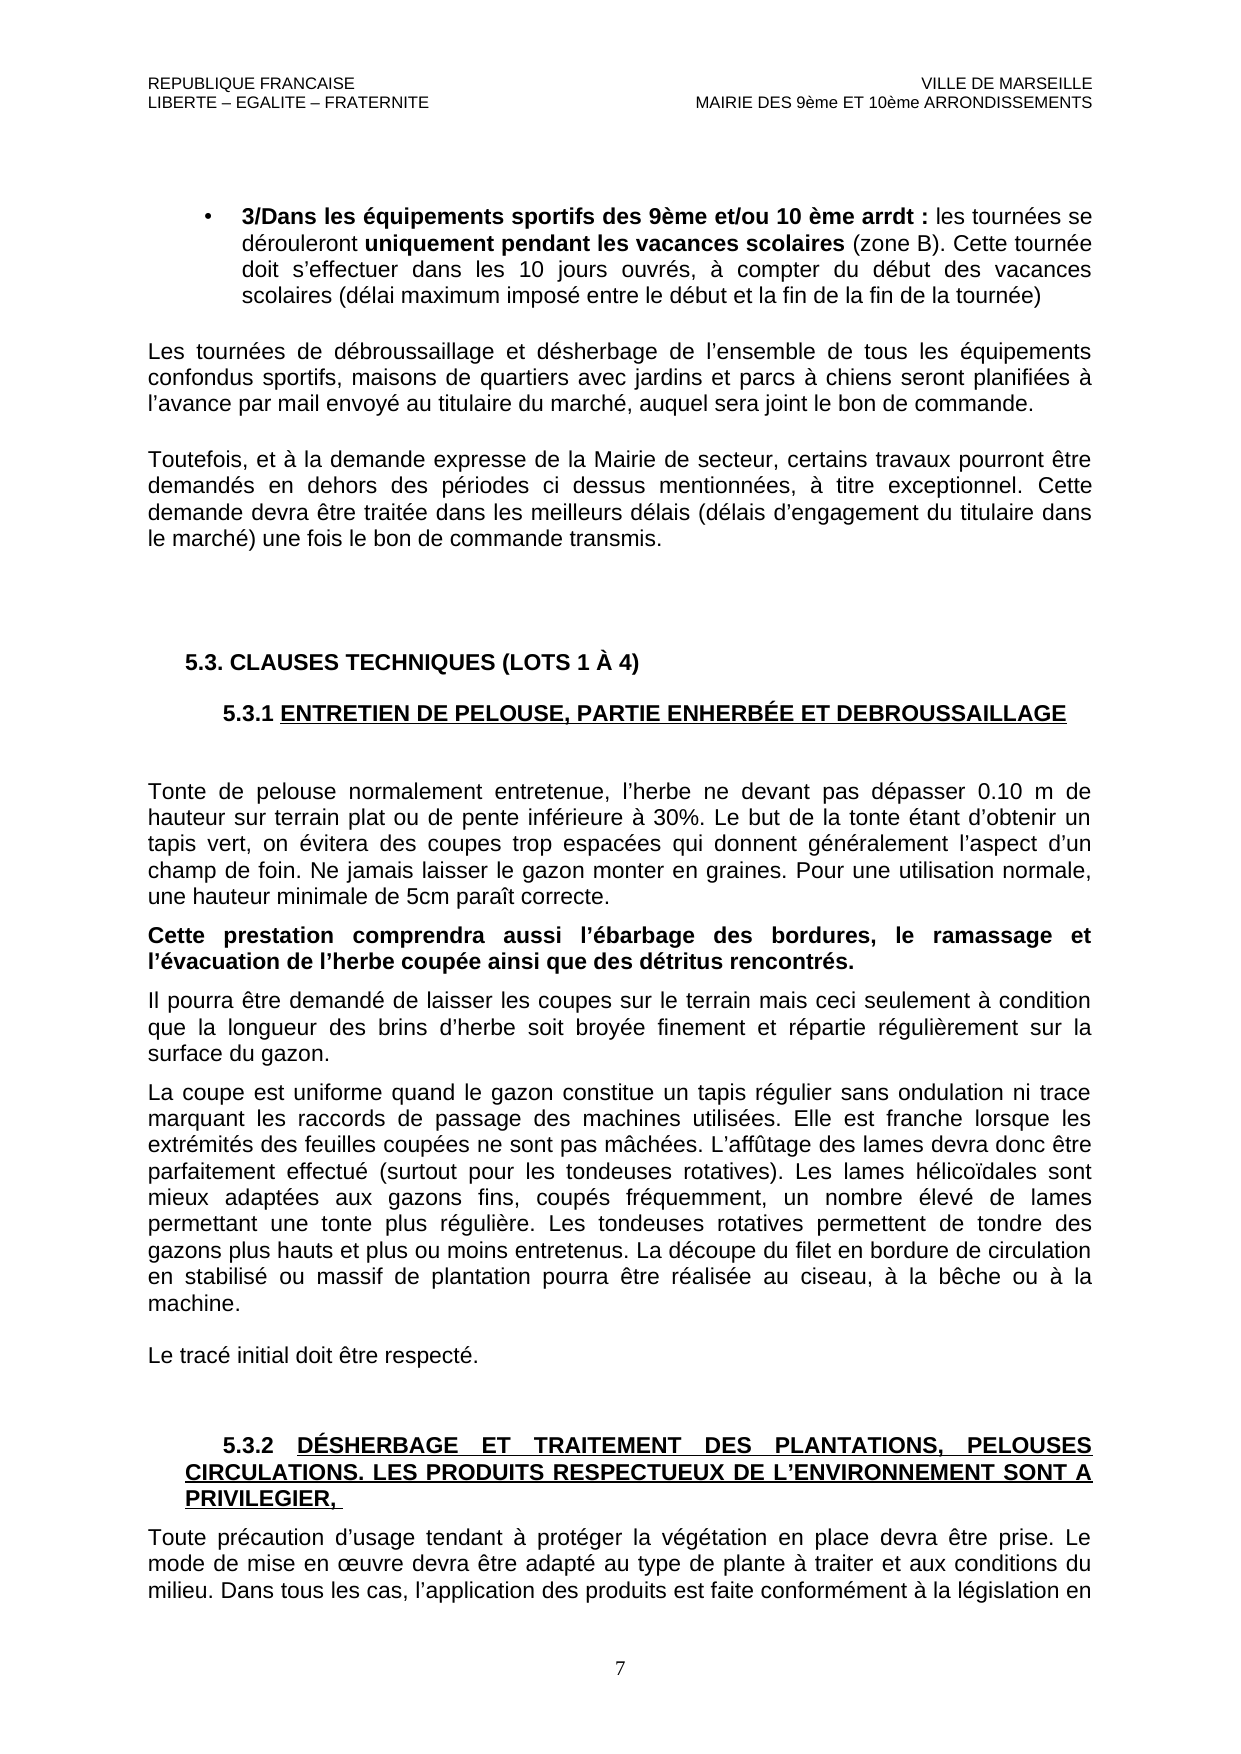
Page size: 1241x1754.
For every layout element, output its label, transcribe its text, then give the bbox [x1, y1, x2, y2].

text Toute précaution d’usage tendant à protéger la végétation en place devra être prise. Le mode de mise en œuvre devra être adapté au type de plante à traiter et aux conditions du milieu. Dans tous les cas, l’application des produits est faite conformément à la législation en [148, 1524, 1092, 1603]
subtitle 5.3. Clauses techniques (lots 1 à 4) [185, 648, 1092, 675]
text Toutefois, et à la demande expresse de la Mairie de secteur, certains travaux pourront être demandés en dehors des périodes ci dessus mentionnées, à titre exceptionnel. Cette demande devra être traitée dans les meilleurs délais (délais d’engagement du titulaire dans le marché) une fois le bon de commande transmis. [148, 446, 1092, 551]
text Tonte de pelouse normalement entretenue, l’herbe ne devant pas dépasser 0.10 m de hauteur sur terrain plat ou de pente inférieure à 30%. Le but de la tonte étant d’obtenir un tapis vert, on évitera des coupes trop espacées qui donnent généralement l’aspect d’un champ de foin. Ne jamais laisser le gazon monter en graines. Pour une utilisation normale, une hauteur minimale de 5cm paraît correcte. [148, 778, 1092, 909]
subtitle privilegier, [185, 1483, 1092, 1511]
text La coupe est uniforme quand le gazon constitue un tapis régulier sans ondulation ni trace marquant les raccords de passage des machines utilisées. Elle est franche lorsque les extrémités des feuilles coupées ne sont pas mâchées. L’affûtage des lames devra donc être parfaitement effectué (surtout pour les tondeuses rotatives). Les lames hélicoïdales sont mieux adaptées aux gazons fins, coupés fréquemment, un nombre élevé de lames permettant une tonte plus régulière. Les tondeuses rotatives permettent de tondre des gazons plus hauts et plus ou moins entretenus. La découpe du filet en bordure de circulation en stabilisé ou massif de plantation pourra être réalisée au ciseau, à la bêche ou à la machine. [148, 1079, 1092, 1316]
list 3/Dans les équipements sportifs des 9ème et/ou 10 ème arrdt : les tournées se dérouleront uniquement pendant les vacances scolaires (zone B). Cette tournée doit s’effectuer dans les 10 jours ouvrés, à compter du début des vacances scolaires (délai maximum imposé entre le début et la fin de la fin de la tournée) [204, 203, 1092, 308]
text Il pourra être demandé de laisser les coupes sur le terrain mais ceci seulement à condition que la longueur des brins d’herbe soit broyée finement et répartie régulièrement sur la surface du gazon. [148, 987, 1092, 1066]
text Cette prestation comprendra aussi l’ébarbage des bordures, le ramassage et l’évacuation de l’herbe coupée ainsi que des détritus rencontrés. [148, 922, 1092, 974]
list Les tournées de débroussaillage et désherbage de l’ensemble de tous les équipements confondus sportifs, maisons de quartiers avec jardins et parcs à chiens seront planifiées à l’avance par mail envoyé au titulaire du marché, auquel sera joint le bon de commande. [148, 338, 1092, 417]
text Le tracé initial doit être respecté. [148, 1342, 1092, 1368]
subtitle 5.3.1 Entretien de pelouse, partie enherbée et debroussaillage [185, 700, 1092, 726]
subtitle 5.3.2 Désherbage et traitement des plantations, pelouses circulations. les produits respectueux de l’environnement sont a [185, 1432, 1092, 1481]
